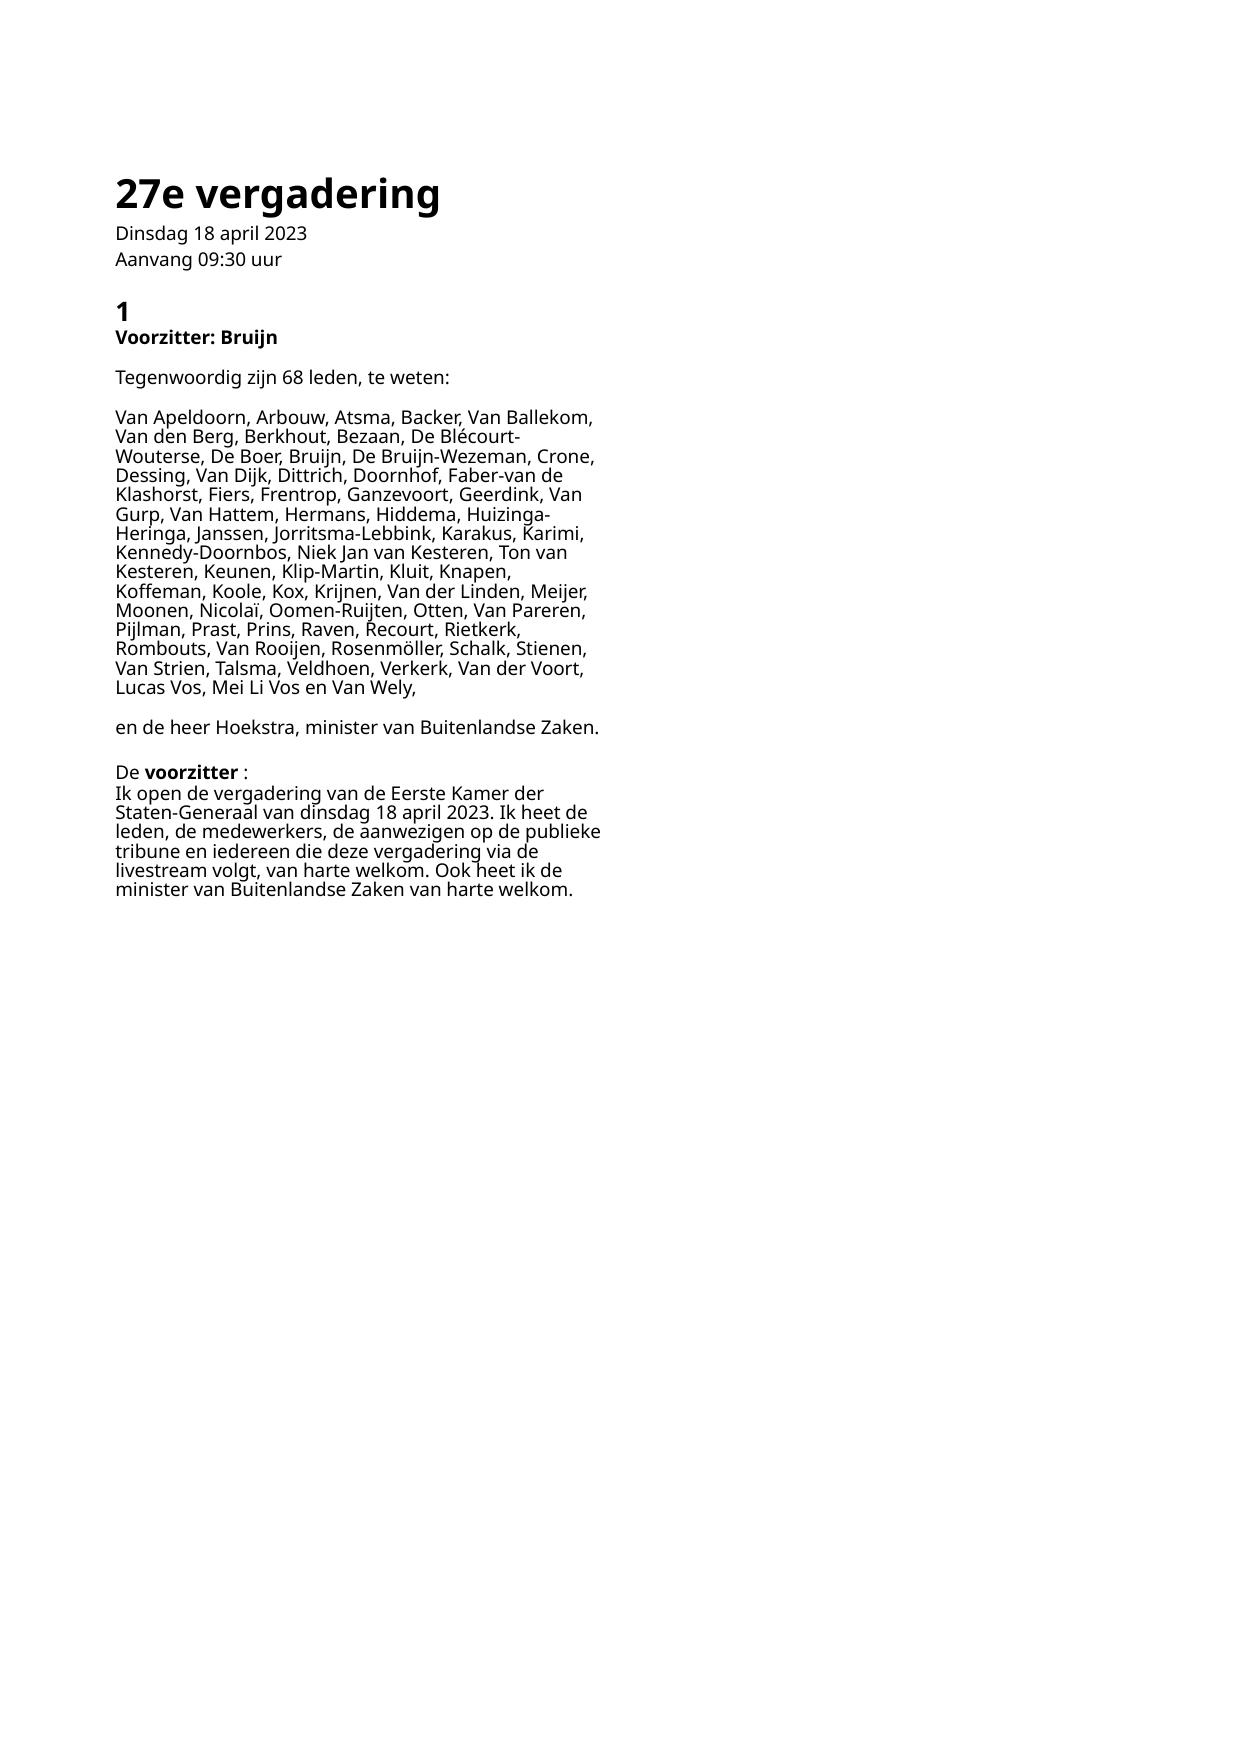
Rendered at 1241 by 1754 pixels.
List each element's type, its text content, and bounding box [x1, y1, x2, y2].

text De voorzitter : [115, 759, 605, 785]
text 1 [115, 292, 605, 329]
text en de heer Hoekstra, minister van Buitenlandse Zaken. [115, 719, 605, 738]
text Voorzitter: Bruijn [115, 329, 605, 348]
text Van Apeldoorn, Arbouw, Atsma, Backer, Van Ballekom, Van den Berg, Berkhout, Bezaan, De Blécourt-Wouterse, De Boer, Bruijn, De Bruijn-Wezeman, Crone, Dessing, Van Dijk, Dittrich, Doornhof, Faber-van de Klashorst, Fiers, Frentrop, Ganzevoort, Geerdink, Van Gurp, Van Hattem, Hermans, Hiddema, Huizinga-Heringa, Janssen, Jorritsma-Lebbink, Karakus, Karimi, Kennedy-Doornbos, Niek Jan van Kesteren, Ton van Kesteren, Keunen, Klip-Martin, Kluit, Knapen, Koffeman, Koole, Kox, Krijnen, Van der Linden, Meijer, Moonen, Nicolaï, Oomen-Ruijten, Otten, Van Pareren, Pijlman, Prast, Prins, Raven, Recourt, Rietkerk, Rombouts, Van Rooijen, Rosenmöller, Schalk, Stienen, Van Strien, Talsma, Veldhoen, Verkerk, Van der Voort, Lucas Vos, Mei Li Vos en Van Wely, [115, 409, 605, 698]
text Dinsdag 18 april 2023 [115, 220, 605, 246]
text 27e vergadering [115, 165, 605, 220]
text Ik open de vergadering van de Eerste Kamer der Staten-Generaal van dinsdag 18 april 2023. Ik heet de leden, de medewerkers, de aanwezigen op de publieke tribune en iedereen die deze vergadering via de livestream volgt, van harte welkom. Ook heet ik de minister van Buitenlandse Zaken van harte welkom. [115, 785, 605, 900]
text Aanvang 09:30 uur [115, 246, 605, 272]
text Tegenwoordig zijn 68 leden, te weten: [115, 369, 605, 388]
